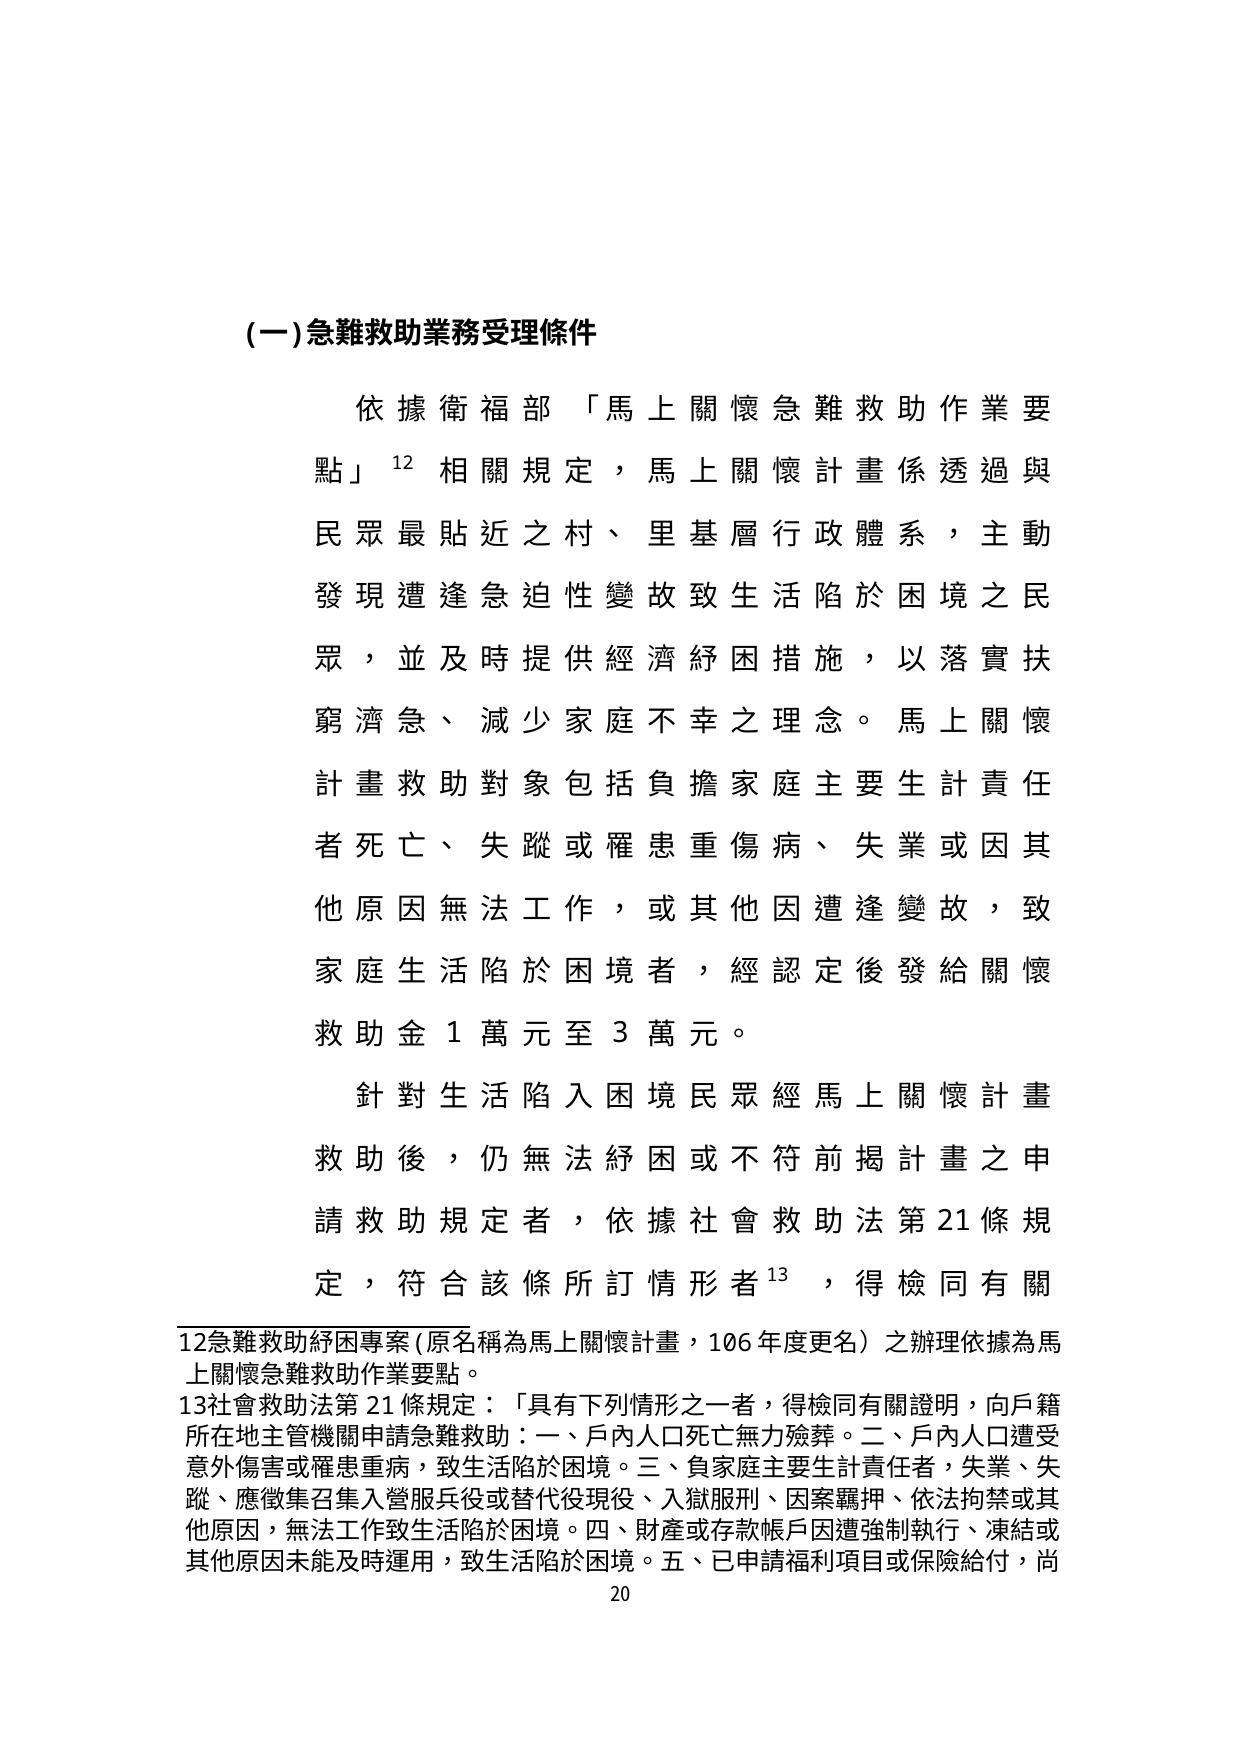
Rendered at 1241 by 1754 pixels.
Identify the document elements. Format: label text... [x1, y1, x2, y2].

text 急難救助紓困專案(原名稱為馬上關懷計畫，106年度更名）之辦理依據為馬上關懷急難救助作業要點。 [177, 1327, 1063, 1389]
text 社會救助法第21條規定：「具有下列情形之一者，得檢同有關證明，向戶籍所在地主管機關申請急難救助：一、戶內人口死亡無力殮葬。二、戶內人口遭受意外傷害或罹患重病，致生活陷於困境。三、負家庭主要生計責任者，失業、失蹤、應徵集召集入營服兵役或替代役現役、入獄服刑、因案羈押、依法拘禁或其他原因，無法工作致生活陷於困境。四、財產或存款帳戶因遭強制執行、凍結或其他原因未能及時運用，致生活陷於困境。五、已申請福利項目或保險給付，尚 [177, 1389, 1063, 1577]
text (一)急難救助業務受理條件 [242, 302, 1058, 354]
text 依據衛福部「馬上關懷急難救助作業要點」相關規定，馬上關懷計畫係透過與民眾最貼近之村、里基層行政體系，主動發現遭逢急迫性變故致生活陷於困境之民眾，並及時提供經濟紓困措施，以落實扶窮濟急、減少家庭不幸之理念。馬上關懷計畫救助對象包括負擔家庭主要生計責任者死亡、失蹤或罹患重傷病、失業或因其他原因無法工作，或其他因遭逢變故，致家庭生活陷於困境者，經認定後發給關懷救助金1萬元至3萬元。 [271, 365, 1058, 1052]
text 針對生活陷入困境民眾經馬上關懷計畫救助後，仍無法紓困或不符前揭計畫之申請救助規定者，依據社會救助法第21條規定，符合該條所訂情形者，得檢同有關證明，向戶籍所在地主管機關申請急難救助，爰急難救助主要係由地方政府辦理。此外，該部為救助遭受急難者並協助其自立，訂有「衛生福利部急難救助金申請審核及撥款作業規定」，針對申請急難救助者，經直轄市政府社會局或縣(市)政府核予救助後，仍陷於困境者，各該地方政府得轉報該部核定再予救助，該部亦受理直接申請救助之案件。 [271, 1052, 1058, 1302]
